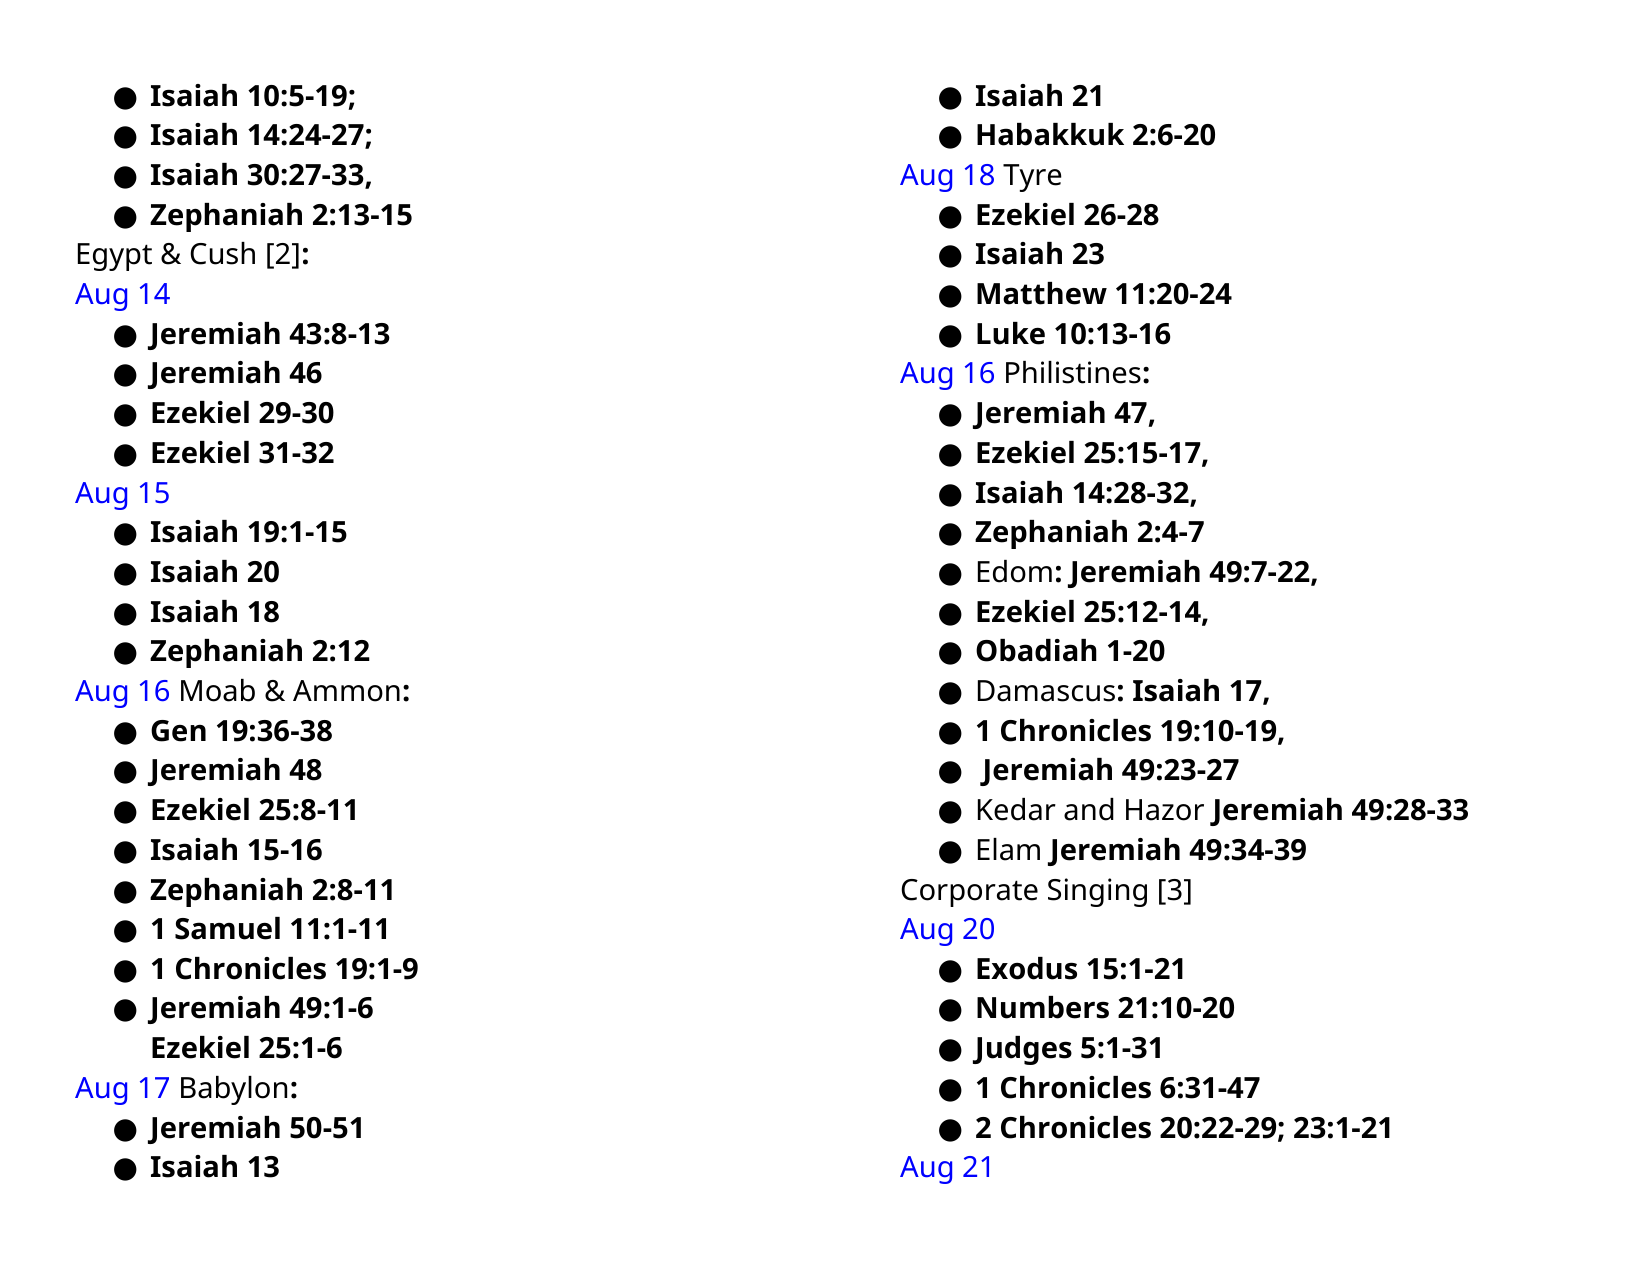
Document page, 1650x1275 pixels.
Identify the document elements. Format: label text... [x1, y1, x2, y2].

text Aug 16 Moab & Ammon: [75, 670, 750, 710]
list 1 Chronicles 6:31-47 [937, 1067, 1575, 1107]
list Isaiah 10:5-19; [112, 75, 750, 115]
list Matthew 11:20-24 [937, 273, 1575, 313]
list Luke 10:13-16 [937, 313, 1575, 353]
text Corporate Singing [3] [900, 869, 1575, 908]
list Isaiah 23 [937, 234, 1575, 273]
text Aug 15 [75, 472, 750, 512]
list Gen 19:36-38 [112, 710, 750, 750]
list Numbers 21:10-20 [937, 988, 1575, 1027]
text Aug 16 Philistines: [900, 353, 1575, 392]
list Damascus: Isaiah 17, [937, 670, 1575, 710]
list Zephaniah 2:12 [112, 631, 750, 670]
list Jeremiah 49:23-27 [937, 750, 1575, 789]
text Aug 17 Babylon: [75, 1067, 750, 1107]
list Ezekiel 25:15-17, [937, 432, 1575, 472]
list Jeremiah 49:1-6 [112, 988, 750, 1027]
list Kedar and Hazor Jeremiah 49:28-33 [937, 789, 1575, 829]
list Edom: Jeremiah 49:7-22, [937, 551, 1575, 591]
list Jeremiah 50-51 [112, 1107, 750, 1147]
list Ezekiel 25:12-14, [937, 591, 1575, 631]
list Zephaniah 2:4-7 [937, 512, 1575, 551]
list Isaiah 30:27-33, [112, 154, 750, 194]
list Obadiah 1-20 [937, 631, 1575, 670]
list Isaiah 18 [112, 591, 750, 631]
list Isaiah 13 [112, 1147, 750, 1186]
list Isaiah 20 [112, 551, 750, 591]
list Zephaniah 2:13-15 [112, 194, 750, 234]
list Ezekiel 29-30 [112, 392, 750, 432]
list Jeremiah 47, [937, 392, 1575, 432]
list Isaiah 14:24-27; [112, 115, 750, 154]
list 2 Chronicles 20:22-29; 23:1-21 [937, 1107, 1575, 1147]
list Isaiah 15-16 [112, 829, 750, 869]
text Aug 20 [900, 908, 1575, 948]
list Jeremiah 43:8-13 [112, 313, 750, 353]
list Ezekiel 31-32 [112, 432, 750, 472]
text Ezekiel 25:1-6 [150, 1027, 750, 1067]
list Jeremiah 46 [112, 353, 750, 392]
text Egypt & Cush [2]: [75, 234, 750, 273]
text Aug 18 Tyre [900, 154, 1575, 194]
list Ezekiel 25:8-11 [112, 789, 750, 829]
list Judges 5:1-31 [937, 1027, 1575, 1067]
list Elam Jeremiah 49:34-39 [937, 829, 1575, 869]
list Ezekiel 26-28 [937, 194, 1575, 234]
list Isaiah 21 [937, 75, 1575, 115]
list 1 Samuel 11:1-11 [112, 908, 750, 948]
list Jeremiah 48 [112, 750, 750, 789]
list 1 Chronicles 19:1-9 [112, 948, 750, 988]
list Exodus 15:1-21 [937, 948, 1575, 988]
text Aug 14 [75, 273, 750, 313]
list Zephaniah 2:8-11 [112, 869, 750, 908]
list Isaiah 19:1-15 [112, 512, 750, 551]
list Habakkuk 2:6-20 [937, 115, 1575, 154]
text Aug 21 [900, 1147, 1575, 1186]
list 1 Chronicles 19:10-19, [937, 710, 1575, 750]
list Isaiah 14:28-32, [937, 472, 1575, 512]
